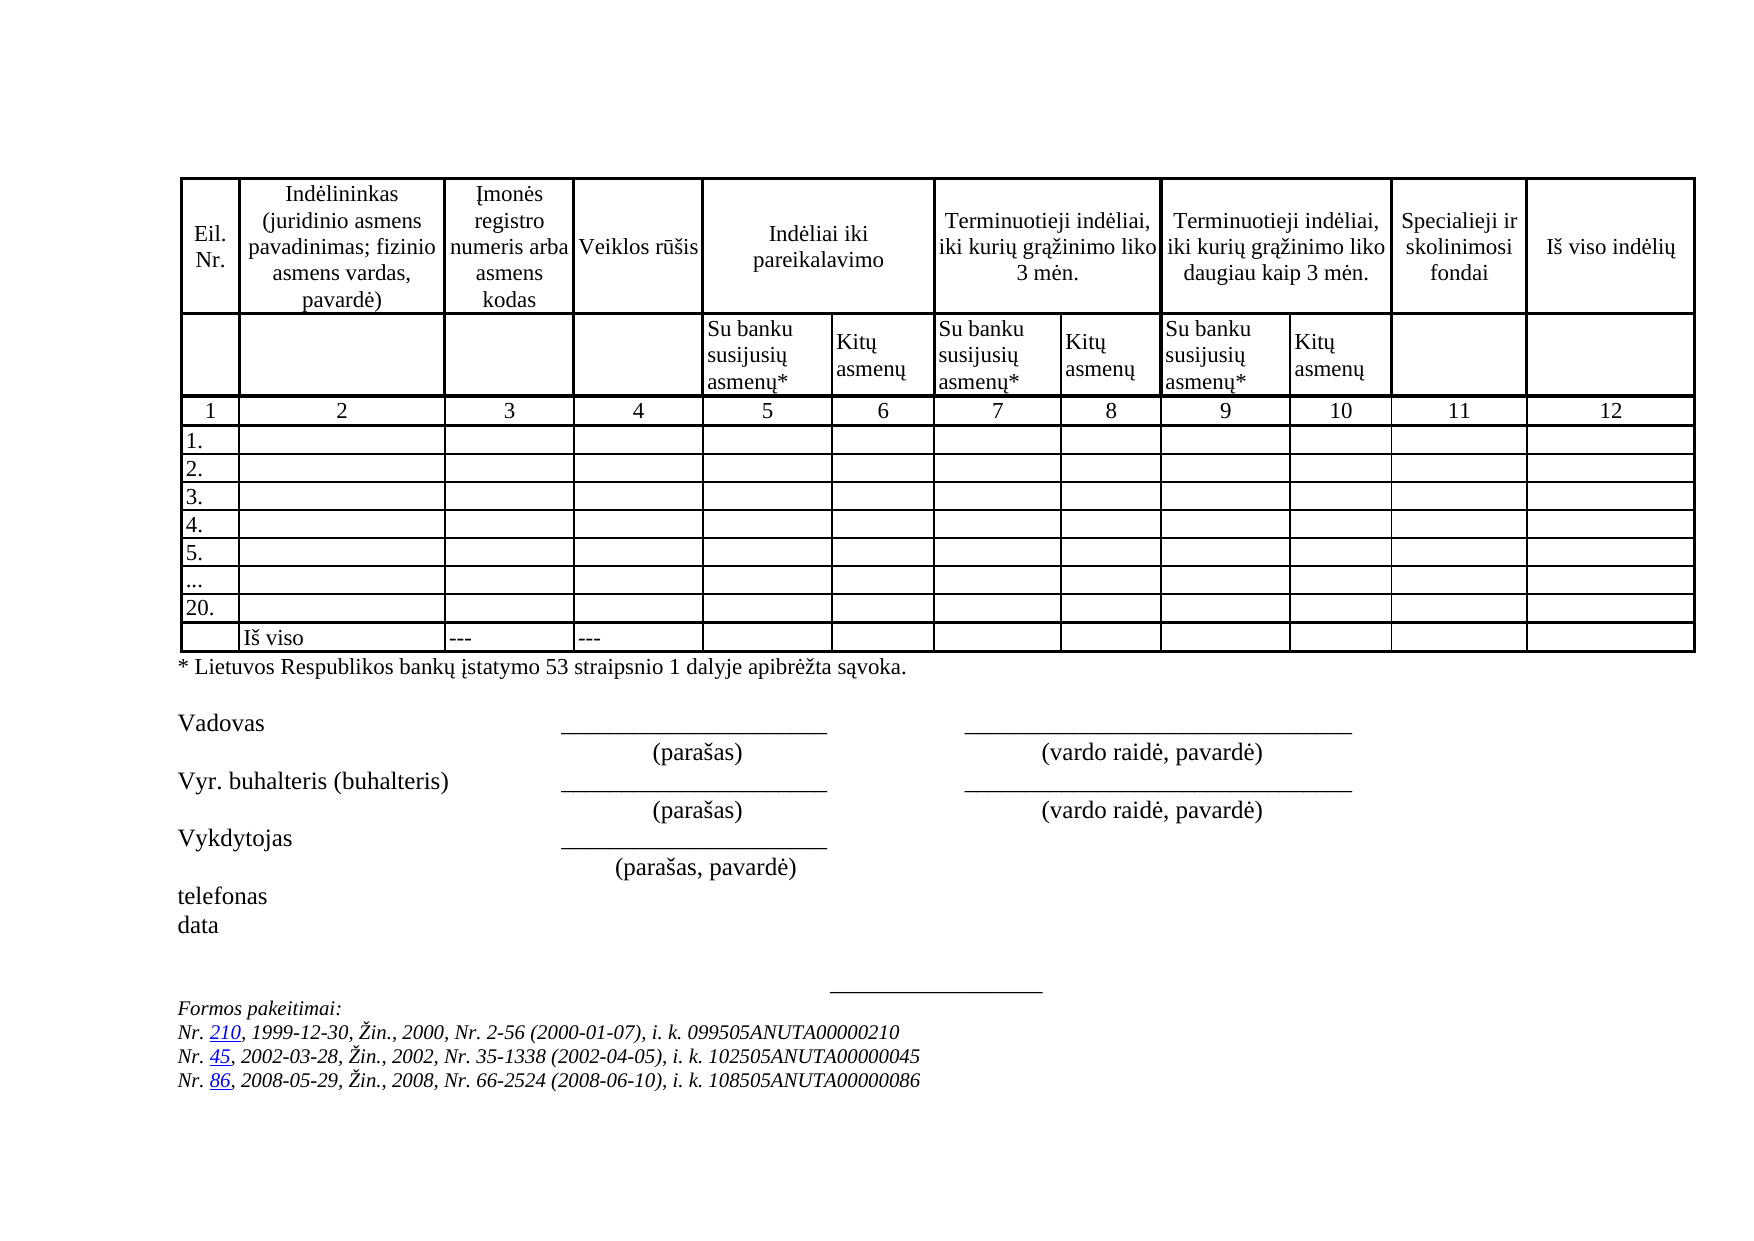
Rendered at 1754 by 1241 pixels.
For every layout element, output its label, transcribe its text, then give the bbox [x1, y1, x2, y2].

table_cell [935, 427, 1060, 453]
table_header Indėlininkas (juridinio asmens pavadinimas; fizinio asmens vardas, pavardė) [241, 180, 443, 312]
table_cell [446, 427, 573, 453]
table_cell [1291, 539, 1391, 565]
table_cell [1528, 455, 1693, 481]
table_header Veiklos rūšis [575, 180, 701, 312]
table_cell 1 [183, 398, 238, 424]
table_cell [704, 427, 831, 453]
table_cell 9 [1162, 398, 1289, 424]
table_cell [1291, 567, 1391, 593]
table_cell [1528, 595, 1693, 621]
table_cell [1528, 539, 1693, 565]
table_cell [240, 567, 444, 593]
table_header Specialieji ir skolinimosi fondai [1393, 180, 1525, 312]
table_cell [575, 511, 702, 537]
table_cell [704, 539, 831, 565]
table_cell [1162, 624, 1289, 650]
table_cell 11 [1392, 398, 1526, 424]
table_cell [704, 595, 831, 621]
text (parašas) (vardo raidė, pavardė) [652, 737, 1695, 766]
table_cell [446, 595, 573, 621]
table_cell 7 [935, 398, 1060, 424]
table_cell [183, 624, 238, 650]
table_cell [935, 567, 1060, 593]
table_cell [240, 455, 444, 481]
table_cell 2. [183, 455, 238, 481]
text * Lietuvos Respublikos bankų įstatymo 53 straipsnio 1 dalyje apibrėžta sąvoka. [177, 653, 1695, 680]
table_cell [1162, 567, 1289, 593]
table_cell [704, 511, 831, 537]
table_cell [575, 315, 701, 394]
table_cell [1528, 427, 1693, 453]
text Vyr. buhalteris (buhalteris) [177, 766, 1695, 795]
table_cell [1392, 427, 1526, 453]
table_cell [1162, 483, 1289, 509]
table_cell [833, 511, 933, 537]
table_cell [575, 483, 702, 509]
table_cell [446, 511, 573, 537]
text Nr. 86, 2008-05-29, Žin., 2008, Nr. 66-2524 (2008-06-10), i. k. 108505ANUTA00000086 [177, 1068, 1695, 1092]
table_cell [833, 455, 933, 481]
table_cell [1392, 567, 1526, 593]
table_header Įmonės registro numeris arba asmens kodas [446, 180, 572, 312]
text Nr. 45, 2002-03-28, Žin., 2002, Nr. 35-1338 (2002-04-05), i. k. 102505ANUTA00000045 [177, 1044, 1695, 1068]
table_cell [575, 539, 702, 565]
table_cell Kitų asmenų [833, 315, 933, 394]
table_cell 8 [1062, 398, 1160, 424]
table_cell [446, 455, 573, 481]
table_cell 5. [183, 539, 238, 565]
table_cell [446, 539, 573, 565]
table_cell [1162, 455, 1289, 481]
table_cell 5 [704, 398, 831, 424]
table_cell [1392, 595, 1526, 621]
table_cell [935, 624, 1060, 650]
table_header Terminuotieji indėliai, iki kurių grąžinimo liko 3 mėn. [936, 180, 1159, 312]
table_cell [704, 567, 831, 593]
table_cell 4. [183, 511, 238, 537]
table_cell [1062, 539, 1160, 565]
table_cell [1062, 595, 1160, 621]
table_cell [1392, 539, 1526, 565]
table_cell --- [575, 624, 702, 650]
table_cell [704, 624, 831, 650]
table_cell [1392, 624, 1526, 650]
table_cell [1291, 511, 1391, 537]
table_cell 2 [240, 398, 444, 424]
table_cell [704, 455, 831, 481]
table_cell [446, 315, 572, 394]
text (parašas) (vardo raidė, pavardė) [652, 795, 1695, 823]
table_cell [833, 567, 933, 593]
text (parašas, pavardė) [615, 852, 1695, 881]
table_header Eil. Nr. [183, 180, 238, 312]
table_cell [935, 539, 1060, 565]
table_cell [1162, 595, 1289, 621]
table_cell [935, 483, 1060, 509]
table_cell 20. [183, 595, 238, 621]
table_cell [833, 427, 933, 453]
text Formos pakeitimai: [177, 996, 1695, 1020]
table_cell [1528, 511, 1693, 537]
table_cell 12 [1528, 398, 1693, 424]
table_cell [935, 455, 1060, 481]
text data [177, 910, 1695, 938]
text Nr. 210, 1999-12-30, Žin., 2000, Nr. 2-56 (2000-01-07), i. k. 099505ANUTA00000210 [177, 1020, 1695, 1044]
table_cell [1062, 624, 1160, 650]
text Vykdytojas [177, 823, 1695, 852]
table_cell [446, 567, 573, 593]
table_cell [575, 427, 702, 453]
table_cell [575, 595, 702, 621]
table_cell [833, 624, 933, 650]
table_cell [240, 483, 444, 509]
table_cell Kitų asmenų [1062, 315, 1159, 394]
table_cell [240, 511, 444, 537]
table_cell [1062, 483, 1160, 509]
table_cell [241, 315, 443, 394]
table_cell [1162, 511, 1289, 537]
table_cell [833, 483, 933, 509]
table_cell Su banku susijusių asmenų* [936, 315, 1060, 394]
table_cell 10 [1291, 398, 1391, 424]
table_cell [1392, 483, 1526, 509]
table_cell Kitų asmenų [1291, 315, 1390, 394]
table_cell [1291, 595, 1391, 621]
table_cell 6 [833, 398, 933, 424]
table_cell [1528, 567, 1693, 593]
table_cell [240, 595, 444, 621]
table_cell 3 [446, 398, 573, 424]
table_cell [183, 315, 238, 394]
text _________________ [177, 967, 1695, 996]
table_cell Su banku susijusių asmenų* [704, 315, 831, 394]
table_header Indėliai iki pareikalavimo [704, 180, 933, 312]
table_cell [240, 427, 444, 453]
table_cell [935, 511, 1060, 537]
table_cell [1162, 539, 1289, 565]
table_cell [1062, 567, 1160, 593]
table_cell [1291, 427, 1391, 453]
table_cell [1528, 624, 1693, 650]
table_cell [1162, 427, 1289, 453]
table_cell [935, 595, 1060, 621]
table_cell 1. [183, 427, 238, 453]
table_cell [446, 483, 573, 509]
table_cell ... [183, 567, 238, 593]
table_cell [704, 483, 831, 509]
table_cell 4 [575, 398, 702, 424]
table_cell --- [446, 624, 573, 650]
table_cell [1393, 315, 1525, 394]
table_cell Su banku susijusių asmenų* [1163, 315, 1289, 394]
table_cell [575, 567, 702, 593]
table_cell [833, 595, 933, 621]
table_cell [1528, 483, 1693, 509]
table_cell [1392, 511, 1526, 537]
text Vadovas [177, 708, 1695, 737]
table_cell [1392, 455, 1526, 481]
table_cell [1062, 427, 1160, 453]
table_cell [1528, 315, 1693, 394]
table_cell [1062, 455, 1160, 481]
table_cell [1291, 483, 1391, 509]
table_cell [833, 539, 933, 565]
table_cell [240, 539, 444, 565]
table_cell [1291, 455, 1391, 481]
table_cell [1062, 511, 1160, 537]
text telefonas [177, 881, 1695, 910]
table_header Terminuotieji indėliai, iki kurių grąžinimo liko daugiau kaip 3 mėn. [1163, 180, 1390, 312]
table_header Iš viso indėlių [1528, 180, 1693, 312]
table_cell 3. [183, 483, 238, 509]
table_cell Iš viso [240, 624, 444, 650]
table_cell [1291, 624, 1391, 650]
table_cell [575, 455, 702, 481]
